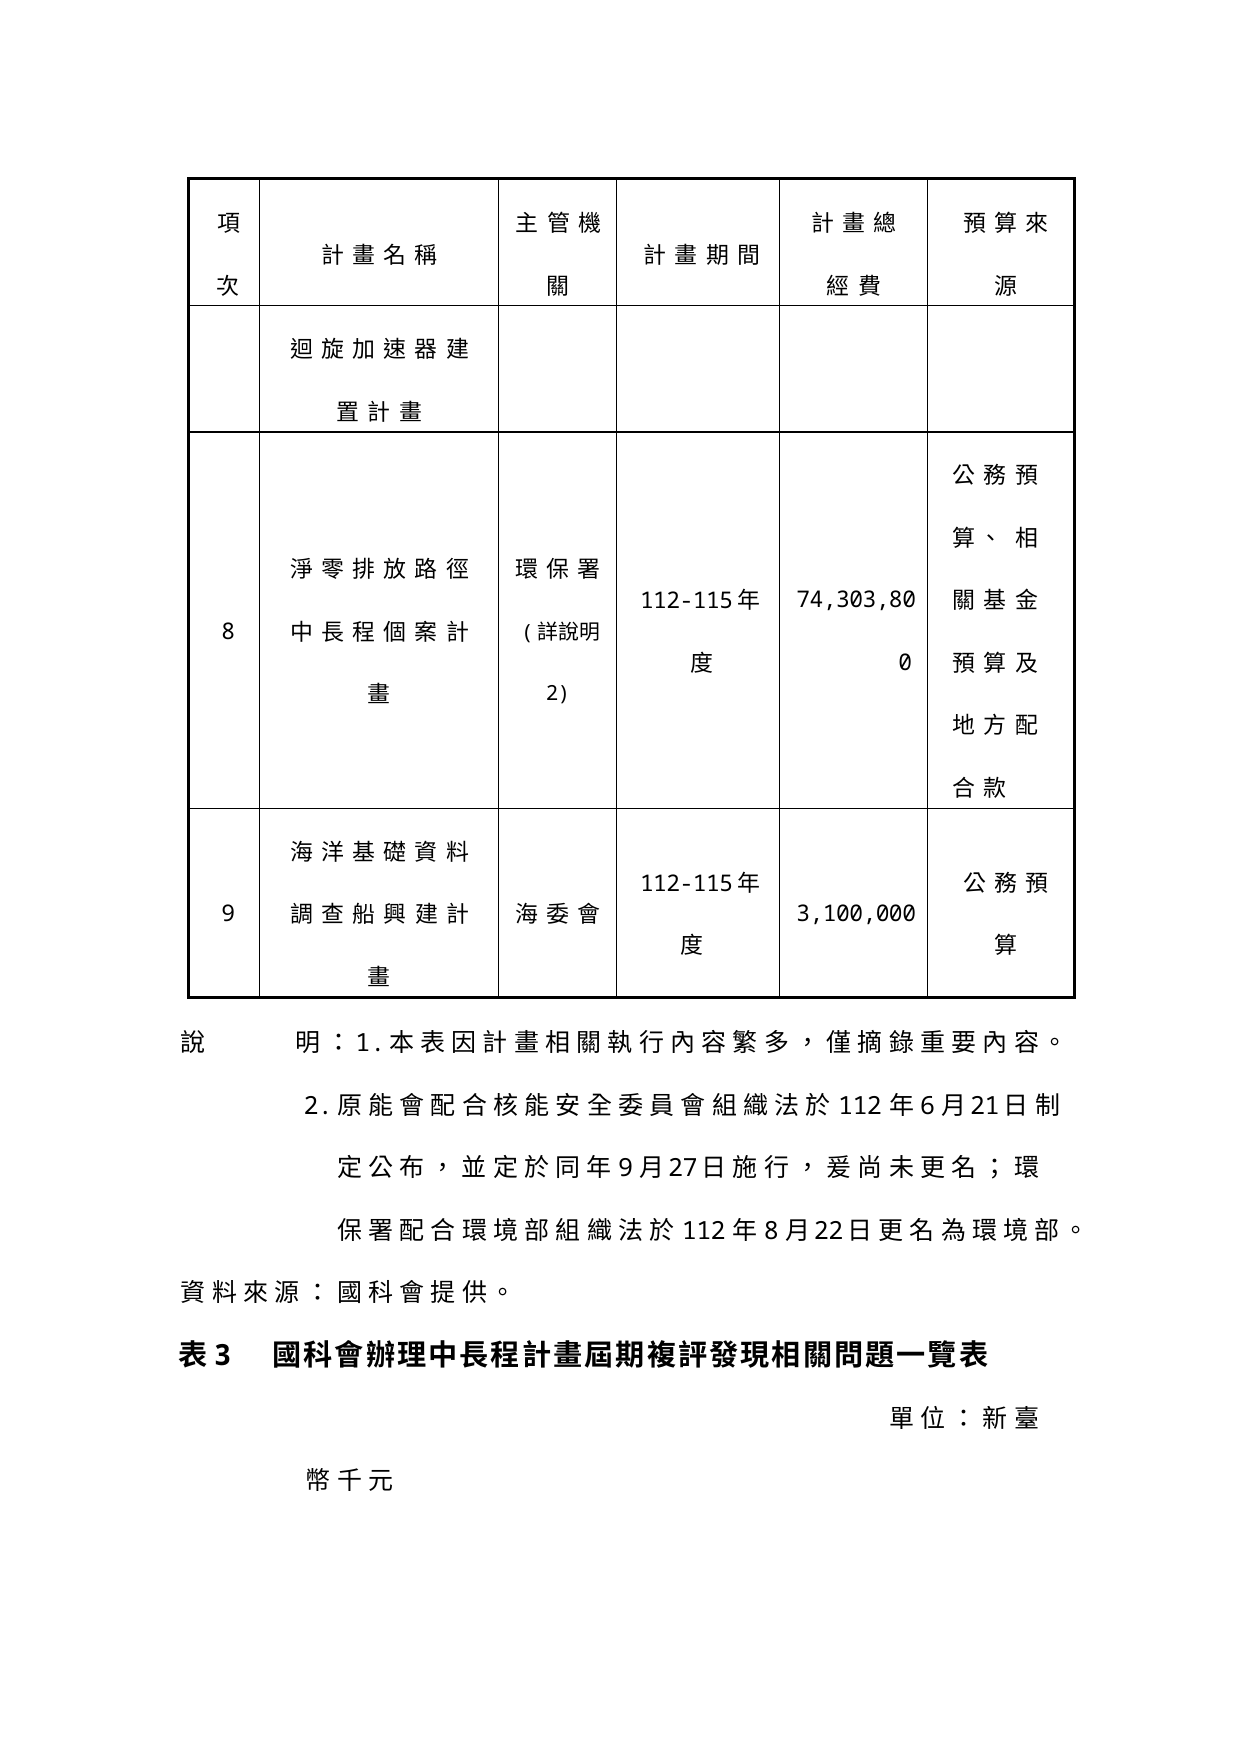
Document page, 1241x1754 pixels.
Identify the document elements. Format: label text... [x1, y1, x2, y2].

table_cell [617, 306, 779, 431]
table_cell [190, 306, 259, 431]
table_cell 3,100,000 [780, 809, 927, 996]
table_cell 公務預算、相關基金預算及地方配合款 [928, 433, 1073, 807]
table_cell 8 [190, 433, 259, 807]
table_cell 淨零排放路徑中長程個案計畫 [260, 433, 498, 807]
table_cell [780, 306, 927, 431]
text 表3 國科會辦理中長程計畫屆期複評發現相關問題一覽表 [177, 1312, 1063, 1374]
table_cell [499, 306, 616, 431]
table_header 計畫名稱 [260, 180, 498, 305]
table_cell 公務預算 [928, 809, 1073, 996]
table_cell 9 [190, 809, 259, 996]
table_cell 74,303,800 [780, 433, 927, 807]
table_cell 迴旋加速器建置計畫 [260, 306, 498, 431]
table_header 主管機關 [499, 180, 616, 305]
table_header 預算來源 [928, 180, 1073, 305]
text 2.原能會配合核能安全委員會組織法於112年6月21日制定公布，並定於同年9月27日施行，爰尚未更名；環保署配合環境部組織法於112年8月22日更名為環境部。 [302, 1062, 1063, 1249]
table_cell 環保署 (詳說明2) [499, 433, 616, 807]
text 說 明：1.本表因計畫相關執行內容繁多，僅摘錄重要內容。 [177, 999, 1063, 1062]
table_cell 海委會 [499, 809, 616, 996]
text 資料來源：國科會提供。 [170, 1249, 1063, 1312]
table_header 計畫期間 [617, 180, 779, 305]
table_header 計畫總經費 [780, 180, 927, 305]
table_header 項次 [190, 180, 259, 305]
table_cell 112-115年度 [617, 809, 779, 996]
table_cell 112-115年度 [617, 433, 779, 807]
table_cell 海洋基礎資料調查船興建計畫 [260, 809, 498, 996]
text 單位：新臺幣千元 [296, 1374, 1063, 1499]
table_cell [928, 306, 1073, 431]
